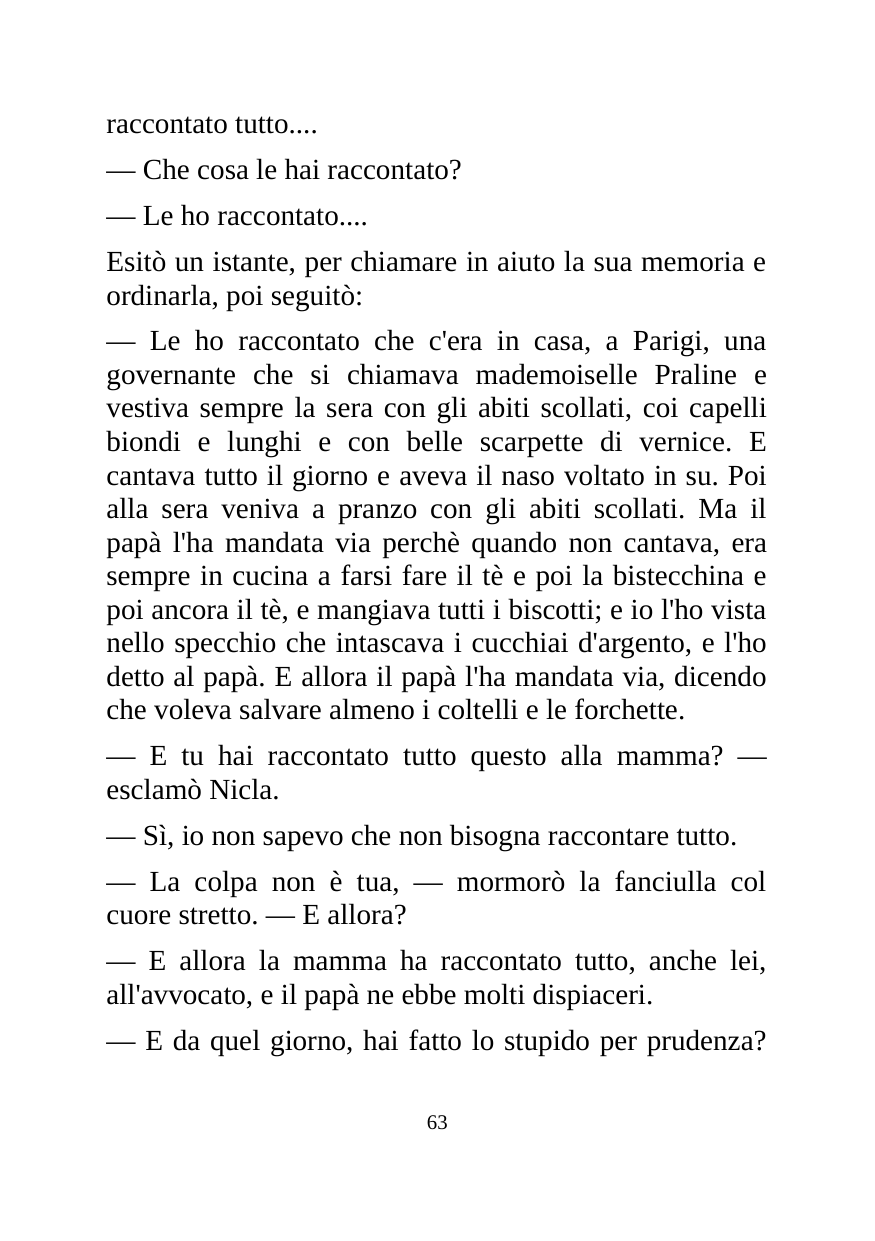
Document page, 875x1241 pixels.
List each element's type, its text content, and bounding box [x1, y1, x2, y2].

text — Le ho raccontato che c'era in casa, a Parigi, una governante che si chiamava mademoiselle Praline e vestiva sempre la sera con gli abiti scollati, coi capelli biondi e lunghi e con belle scarpette di vernice. E cantava tutto il giorno e aveva il naso voltato in su. Poi alla sera veniva a pranzo con gli abiti scollati. Ma il papà l'ha mandata via perchè quando non cantava, era sempre in cucina a farsi fare il tè e poi la bistecchina e poi ancora il tè, e mangiava tutti i biscotti; e io l'ho vista nello specchio che intascava i cucchiai d'argento, e l'ho detto al papà. E allora il papà l'ha mandata via, dicendo che voleva salvare almeno i coltelli e le forchette. [106, 323, 768, 726]
text — E allora la mamma ha raccontato tutto, anche lei, all'avvocato, e il papà ne ebbe molti dispiaceri. [106, 943, 768, 1010]
text raccontato tutto.... [106, 106, 768, 140]
text — La colpa non è tua, — mormorò la fanciulla col cuore stretto. — E allora? [106, 864, 768, 931]
text — E tu hai raccontato tutto questo alla mamma? — esclamò Nicla. [106, 738, 768, 806]
text — E da quel giorno, hai fatto lo stupido per prudenza? [106, 1023, 768, 1056]
text Esitò un istante, per chiamare in aiuto la sua memoria e ordinarla, poi seguitò: [106, 244, 768, 311]
text — Sì, io non sapevo che non bisogna raccontare tutto. [106, 818, 768, 851]
text — Che cosa le hai raccontato? [106, 152, 768, 186]
text — Le ho raccontato.... [106, 198, 768, 232]
